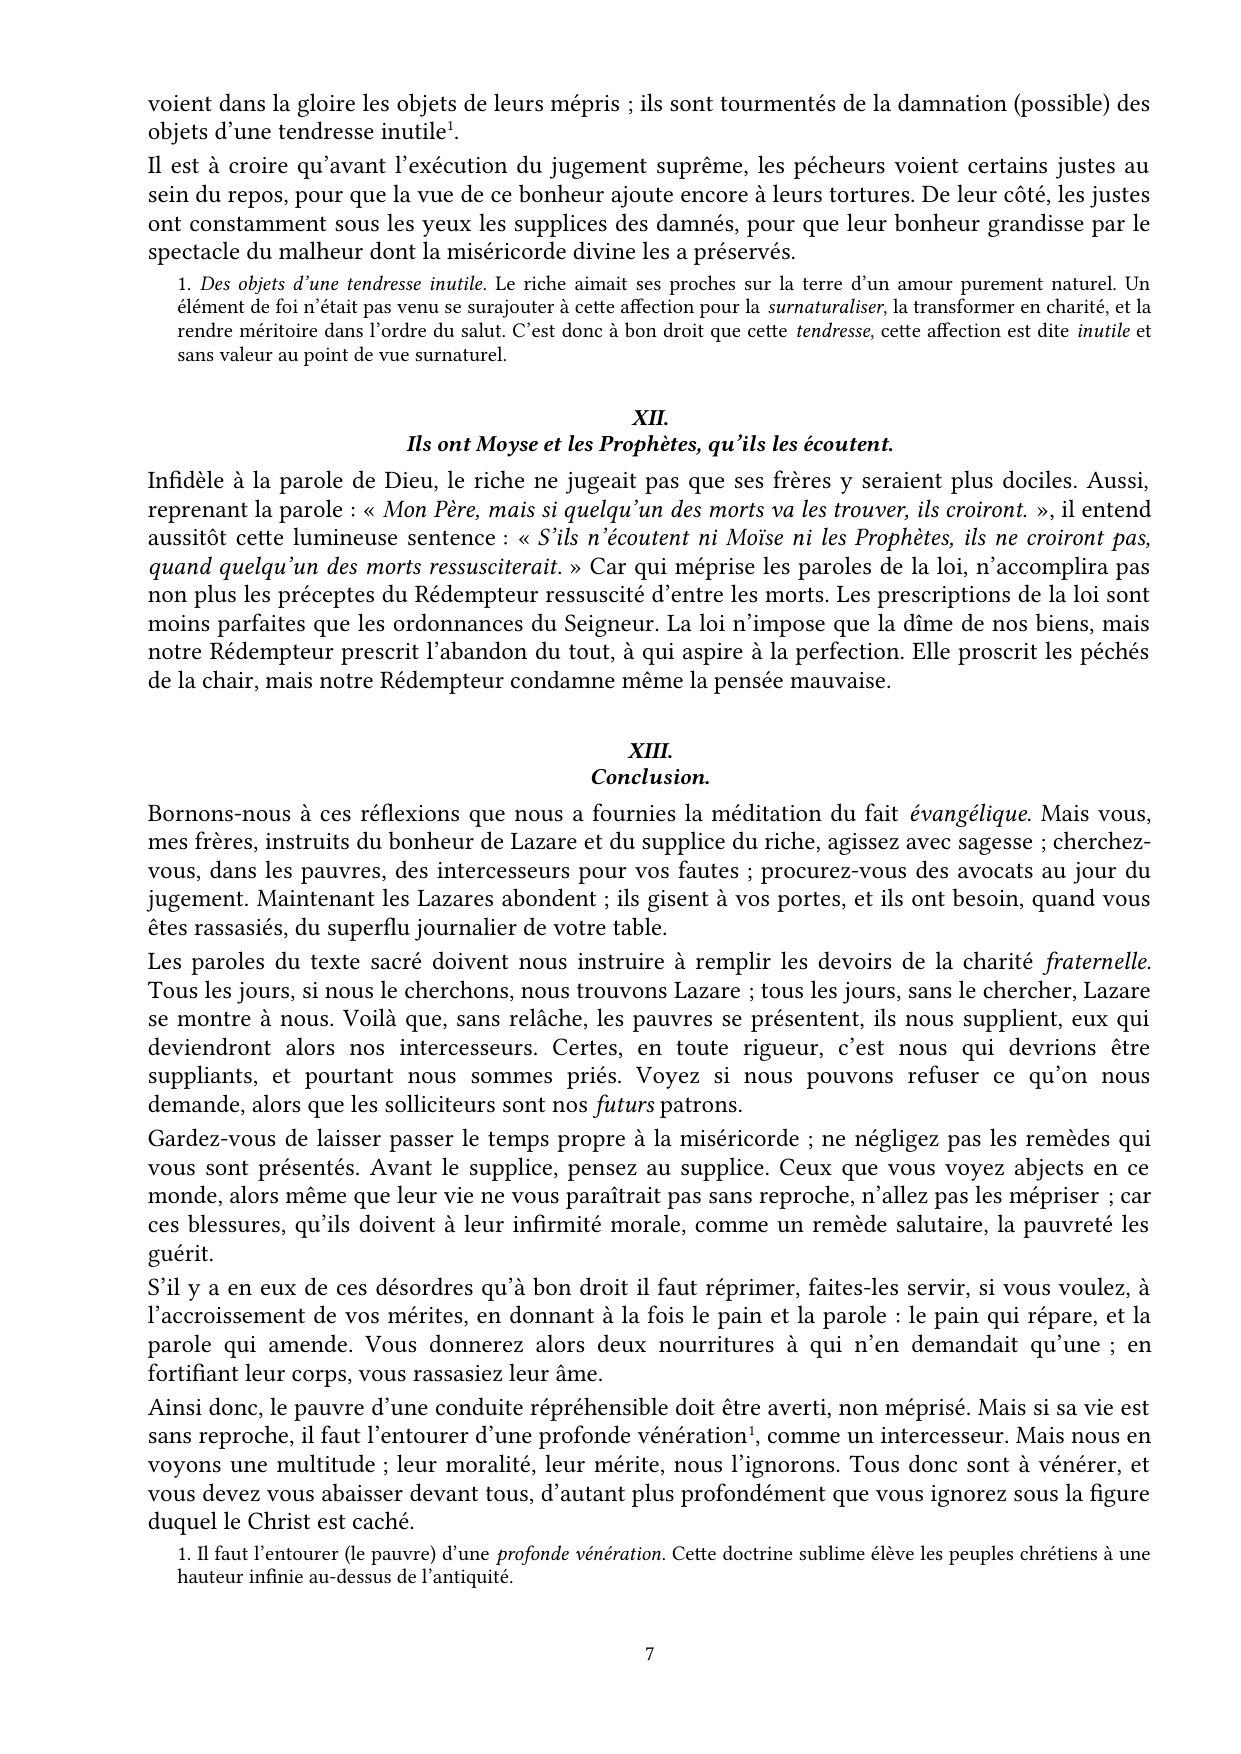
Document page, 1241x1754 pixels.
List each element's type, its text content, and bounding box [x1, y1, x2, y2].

text Bornons-nous à ces réflexions que nous a fournies la méditation du fait évangélique. Mais vous, mes frères, instruits du bonheur de Lazare et du supplice du riche, agissez avec sagesse ; cherchez-vous, dans les pauvres, des intercesseurs pour vos fautes ; procurez-vous des avocats au jour du jugement. Maintenant les Lazares abondent ; ils gisent à vos portes, et ils ont besoin, quand vous êtes rassasiés, du superflu journalier de votre table. [148, 799, 1152, 941]
text S’il y a en eux de ces désordres qu’à bon droit il faut réprimer, faites-les servir, si vous voulez, à l’accroissement de vos mérites, en donnant à la fois le pain et la parole : le pain qui répare, et la parole qui amende. Vous donnerez alors deux nourritures à qui n’en demandait qu’une ; en fortifiant leur corps, vous rassasiez leur âme. [148, 1273, 1152, 1387]
text Gardez-vous de laisser passer le temps propre à la miséricorde ; ne négligez pas les remèdes qui vous sont présentés. Avant le supplice, pensez au supplice. Ceux que vous voyez abjects en ce monde, alors même que leur vie ne vous paraîtrait pas sans reproche, n’allez pas les mépriser ; car ces blessures, qu’ils doivent à leur infirmité morale, comme un remède salutaire, la pauvreté les guérit. [148, 1124, 1152, 1267]
text 1. Il faut l’entourer (le pauvre) d’une profonde vénération. Cette doctrine sublime élève les peuples chrétiens à une hauteur infinie au-dessus de l’antiquité. [177, 1541, 1152, 1589]
text 1. Des objets d’une tendresse inutile. Le riche aimait ses proches sur la terre d’un amour purement naturel. Un élément de foi n’était pas venu se surajouter à cette affection pour la surnaturaliser, la transformer en charité, et la rendre méritoire dans l’ordre du salut. C’est donc à bon droit que cette tendresse, cette affection est dite inutile et sans valeur au point de vue surnaturel. [177, 271, 1152, 366]
text voient dans la gloire les objets de leurs mépris ; ils sont tourmentés de la damnation (possible) des objets d’une tendresse inutile1. [148, 88, 1152, 146]
text Ainsi donc, le pauvre d’une conduite répréhensible doit être averti, non méprisé. Mais si sa vie est sans reproche, il faut l’entourer d’une profonde vénération1, comme un intercesseur. Mais nous en voyons une multitude ; leur moralité, leur mérite, nous l’ignorons. Tous donc sont à vénérer, et vous devez vous abaisser devant tous, d’autant plus profondément que vous ignorez sous la figure duquel le Christ est caché. [148, 1393, 1152, 1536]
text Il est à croire qu’avant l’exécution du jugement suprême, les pécheurs voient certains justes au sein du repos, pour que la vue de ce bonheur ajoute encore à leurs tortures. De leur côté, les justes ont constamment sous les yeux les supplices des damnés, pour que leur bonheur grandisse par le spectacle du malheur dont la miséricorde divine les a préservés. [148, 151, 1152, 266]
text Infidèle à la parole de Dieu, le riche ne jugeait pas que ses frères y seraient plus dociles. Aussi, reprenant la parole : « Mon Père, mais si quelqu’un des morts va les trouver, ils croiront. », il entend aussitôt cette lumineuse sentence : « S’ils n’écoutent ni Moïse ni les Prophètes, ils ne croiront pas, quand quelqu’un des morts ressusciterait. » Car qui méprise les paroles de la loi, n’accomplira pas non plus les préceptes du Rédempteur ressuscité d’entre les morts. Les prescriptions de la loi sont moins parfaites que les ordonnances du Seigneur. La loi n’impose que la dîme de nos biens, mais notre Rédempteur prescrit l’abandon du tout, à qui aspire à la perfection. Elle proscrit les péchés de la chair, mais notre Rédempteur condamne même la pensée mauvaise. [148, 466, 1152, 694]
text XIII. Conclusion. [148, 738, 1152, 790]
text Les paroles du texte sacré doivent nous instruire à remplir les devoirs de la charité fraternelle. Tous les jours, si nous le cherchons, nous trouvons Lazare ; tous les jours, sans le chercher, Lazare se montre à nous. Voilà que, sans relâche, les pauvres se présentent, ils nous supplient, eux qui deviendront alors nos intercesseurs. Certes, en toute rigueur, c’est nous qui devrions être suppliants, et pourtant nous sommes priés. Voyez si nous pouvons refuser ce qu’on nous demande, alors que les solliciteurs sont nos futurs patrons. [148, 947, 1152, 1118]
text XII. Ils ont Moyse et les Prophètes, qu’ils les écoutent. [148, 405, 1152, 457]
